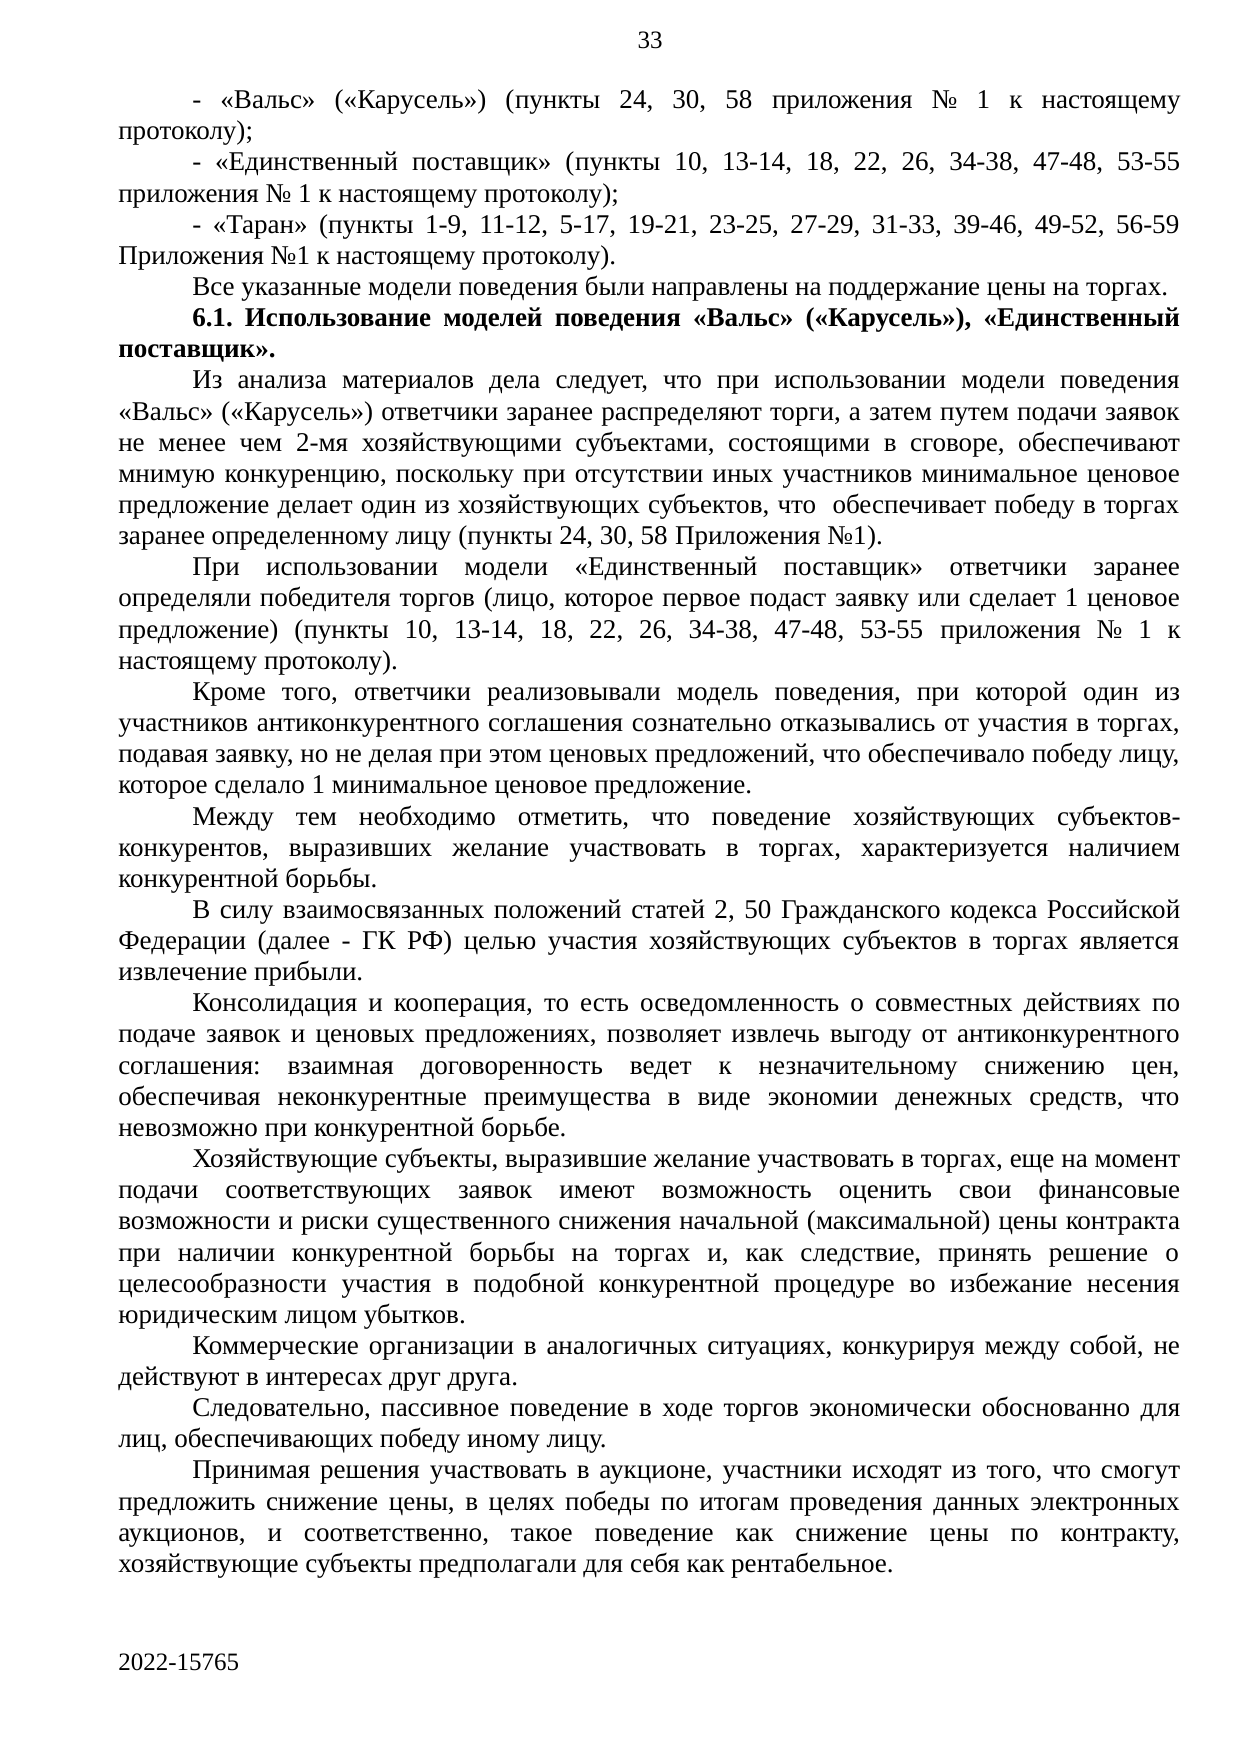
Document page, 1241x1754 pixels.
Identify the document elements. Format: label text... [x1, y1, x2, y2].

text Между тем необходимо отметить, что поведение хозяйствующих субъектов-конкурентов, выразивших желание участвовать в торгах, характеризуется наличием конкурентной борьбы. [118, 799, 1181, 893]
text - «Таран» (пункты 1-9, 11-12, 5-17, 19-21, 23-25, 27-29, 31-33, 39-46, 49-52, 56-59 Приложения №1 к настоящему протоколу). [118, 208, 1181, 270]
text Из анализа материалов дела следует, что при использовании модели поведения «Вальс» («Карусель») ответчики заранее распределяют торги, а затем путем подачи заявок не менее чем 2-мя хозяйствующими субъектами, состоящими в сговоре, обеспечивают мнимую конкуренцию, поскольку при отсутствии иных участников минимальное ценовое предложение делает один из хозяйствующих субъектов, что обеспечивает победу в торгах заранее определенному лицу (пункты 24, 30, 58 Приложения №1). [118, 363, 1181, 550]
text Консолидация и кооперация, то есть осведомленность о совместных действиях по подаче заявок и ценовых предложениях, позволяет извлечь выгоду от антиконкурентного соглашения: взаимная договоренность ведет к незначительному снижению цен, обеспечивая неконкурентные преимущества в виде экономии денежных средств, что невозможно при конкурентной борьбе. [118, 986, 1181, 1142]
text - «Единственный поставщик» (пункты 10, 13-14, 18, 22, 26, 34-38, 47-48, 53-55 приложения № 1 к настоящему протоколу); [118, 146, 1181, 208]
text Кроме того, ответчики реализовывали модель поведения, при которой один из участников антиконкурентного соглашения сознательно отказывались от участия в торгах, подавая заявку, но не делая при этом ценовых предложений, что обеспечивало победу лицу, которое сделало 1 минимальное ценовое предложение. [118, 675, 1181, 799]
text Следовательно, пассивное поведение в ходе торгов экономически обоснованно для лиц, обеспечивающих победу иному лицу. [118, 1391, 1181, 1454]
text Хозяйствующие субъекты, выразившие желание участвовать в торгах, еще на момент подачи соответствующих заявок имеют возможность оценить свои финансовые возможности и риски существенного снижения начальной (максимальной) цены контракта при наличии конкурентной борьбы на торгах и, как следствие, принять решение о целесообразности участия в подобной конкурентной процедуре во избежание несения юридическим лицом убытков. [118, 1142, 1181, 1329]
text При использовании модели «Единственный поставщик» ответчики заранее определяли победителя торгов (лицо, которое первое подаст заявку или сделает 1 ценовое предложение) (пункты 10, 13-14, 18, 22, 26, 34-38, 47-48, 53-55 приложения № 1 к настоящему протоколу). [118, 550, 1181, 675]
text Принимая решения участвовать в аукционе, участники исходят из того, что смогут предложить снижение цены, в целях победы по итогам проведения данных электронных аукционов, и соответственно, такое поведение как снижение цены по контракту, хозяйствующие субъекты предполагали для себя как рентабельное. [118, 1454, 1181, 1578]
text Коммерческие организации в аналогичных ситуациях, конкурируя между собой, не действуют в интересах друг друга. [118, 1329, 1181, 1391]
text Все указанные модели поведения были направлены на поддержание цены на торгах. [118, 270, 1181, 301]
text 6.1. Использование моделей поведения «Вальс» («Карусель»), «Единственный поставщик». [118, 301, 1181, 363]
text В силу взаимосвязанных положений статей 2, 50 Гражданского кодекса Российской Федерации (далее - ГК РФ) целью участия хозяйствующих субъектов в торгах является извлечение прибыли. [118, 893, 1181, 986]
text - «Вальс» («Карусель») (пункты 24, 30, 58 приложения № 1 к настоящему протоколу); [118, 83, 1181, 146]
